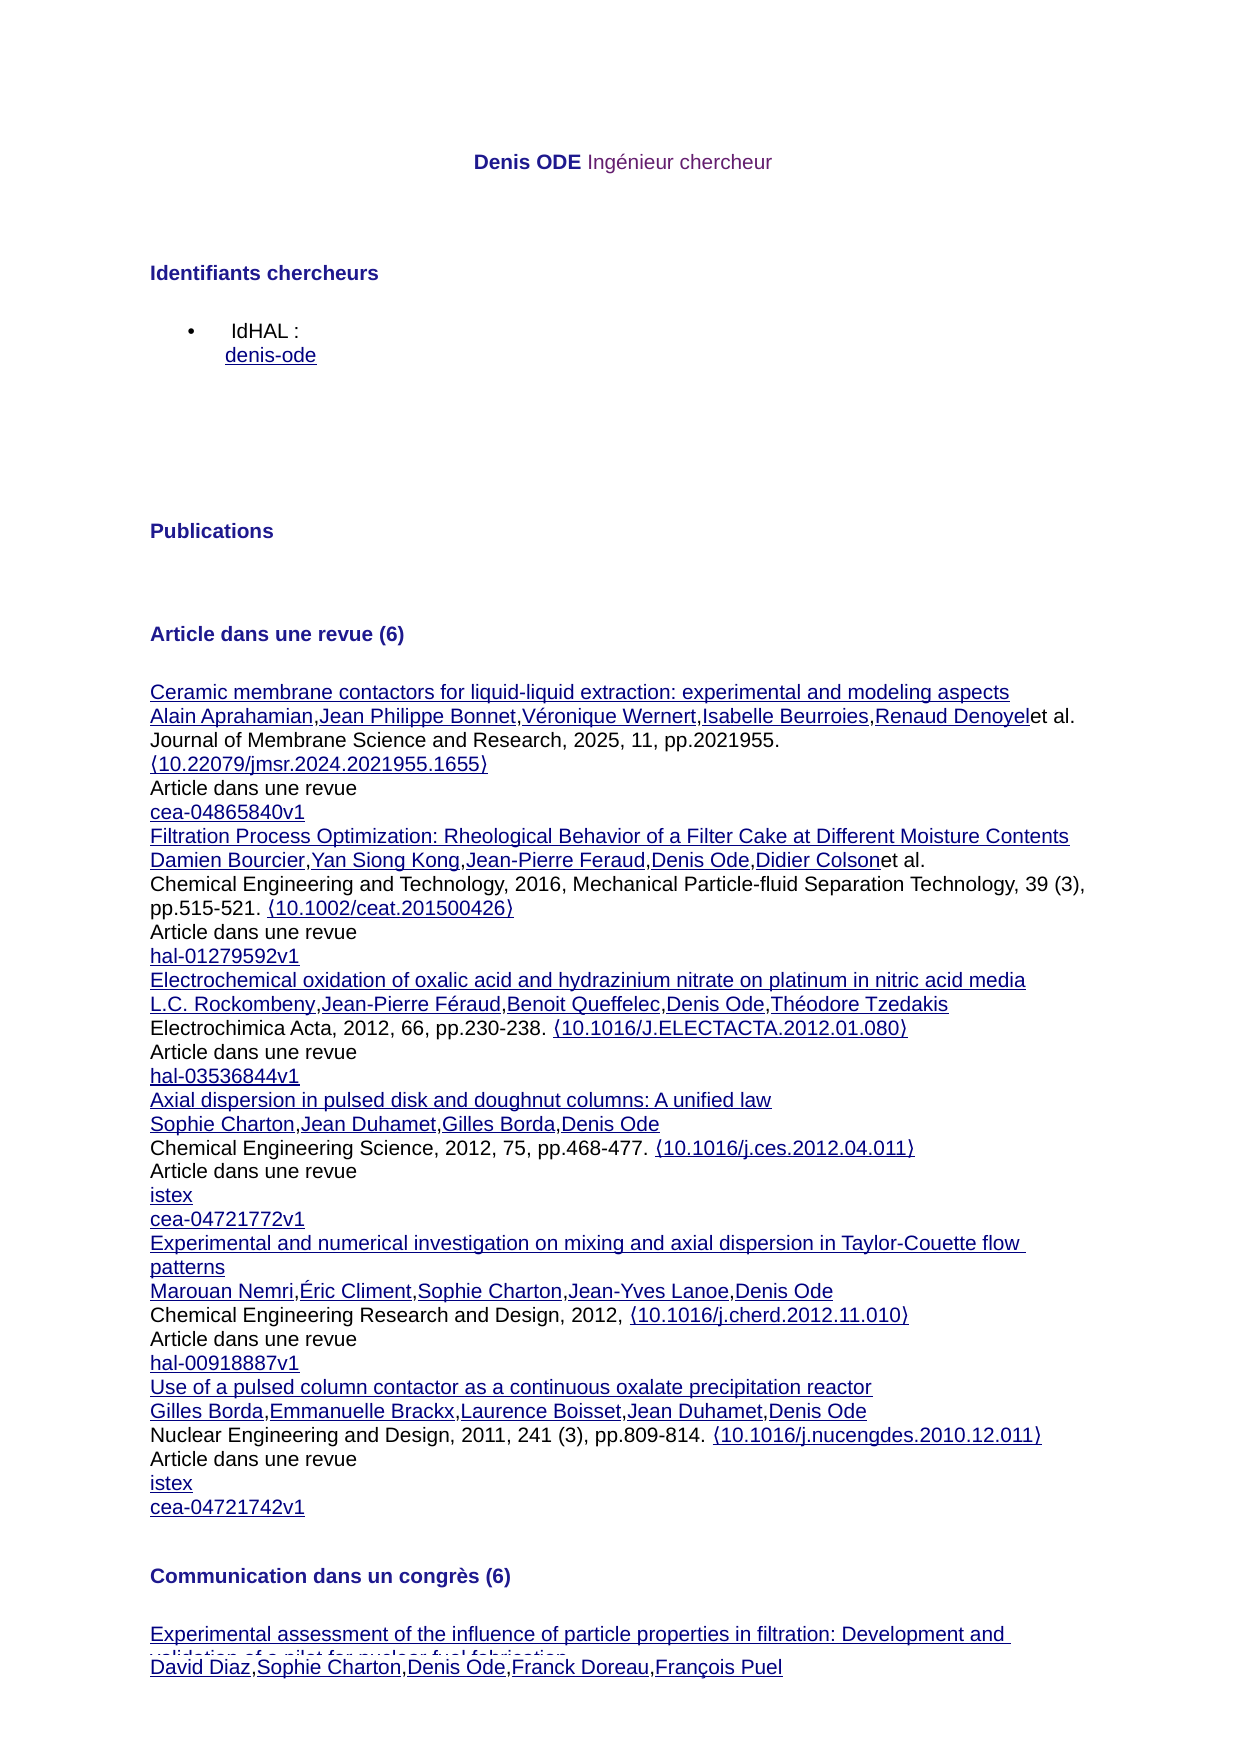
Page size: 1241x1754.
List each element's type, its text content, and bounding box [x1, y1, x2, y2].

table_cell Axial dispersion in pulsed disk and doughnut columns: A unified law Sophie Charton,Jean Duhamet,Gilles Borda,Denis Ode Chemical Engineering Science, 2012, 75, pp.468-477. ⟨10.1016/j.ces.2012.04.011⟩ Article dans une revue istex cea-04721772v1 [150, 1088, 1090, 1231]
table_cell Use of a pulsed column contactor as a continuous oxalate precipitation reactor Gilles Borda,Emmanuelle Brackx,Laurence Boisset,Jean Duhamet,Denis Ode Nuclear Engineering and Design, 2011, 241 (3), pp.809-814. ⟨10.1016/j.nucengdes.2010.12.011⟩ Article dans une revue istex cea-04721742v1 [150, 1375, 1090, 1519]
table_cell Experimental and numerical investigation on mixing and axial dispersion in Taylor-Couette flow patterns Marouan Nemri,Éric Climent,Sophie Charton,Jean-Yves Lanoe,Denis Ode Chemical Engineering Research and Design, 2012, ⟨10.1016/j.cherd.2012.11.010⟩ Article dans une revue hal-00918887v1 [150, 1231, 1090, 1375]
list denis-ode [187, 343, 1090, 367]
table_cell Filtration Process Optimization: Rheological Behavior of a Filter Cake at Different Moisture Contents Damien Bourcier,Yan Siong Kong,Jean-Pierre Feraud,Denis Ode,Didier Colsonet al. Chemical Engineering and Technology, 2016, Mechanical Particle-fluid Separation Technology, 39 (3), pp.515-521. ⟨10.1002/ceat.201500426⟩ Article dans une revue hal-01279592v1 [150, 824, 1090, 968]
list IdHAL : [187, 319, 1090, 343]
subtitle Communication dans un congrès (6) [150, 1563, 1090, 1587]
subtitle Article dans une revue (6) [150, 622, 1090, 646]
table_cell Electrochemical oxidation of oxalic acid and hydrazinium nitrate on platinum in nitric acid media L.C. Rockombeny,Jean-Pierre Féraud,Benoit Queffelec,Denis Ode,Théodore Tzedakis Electrochimica Acta, 2012, 66, pp.230-238. ⟨10.1016/J.ELECTACTA.2012.01.080⟩ Article dans une revue hal-03536844v1 [150, 968, 1090, 1087]
table_header Experimental assessment of the influence of particle properties in filtration: Development and validation of a pilot for nuclear fuel fabrication David Diaz,Sophie Charton,Denis Ode,Franck Doreau,François Puel International Congress of Chemical and Process Engineering CHISA, Mar 2021, Virtual conference, Italy Communication dans un congrès hal-04455718v1 [150, 1622, 1090, 1679]
subtitle Publications [150, 519, 1090, 543]
subtitle Identifiants chercheurs [150, 260, 1090, 284]
subtitle Denis ODE Ingénieur chercheur [150, 150, 1090, 174]
table_header Ceramic membrane contactors for liquid-liquid extraction: experimental and modeling aspects Alain Aprahamian,Jean Philippe Bonnet,Véronique Wernert,Isabelle Beurroies,Renaud Denoyelet al. Journal of Membrane Science and Research, 2025, 11, pp.2021955. ⟨10.22079/jmsr.2024.2021955.1655⟩ Article dans une revue cea-04865840v1 [150, 680, 1090, 824]
